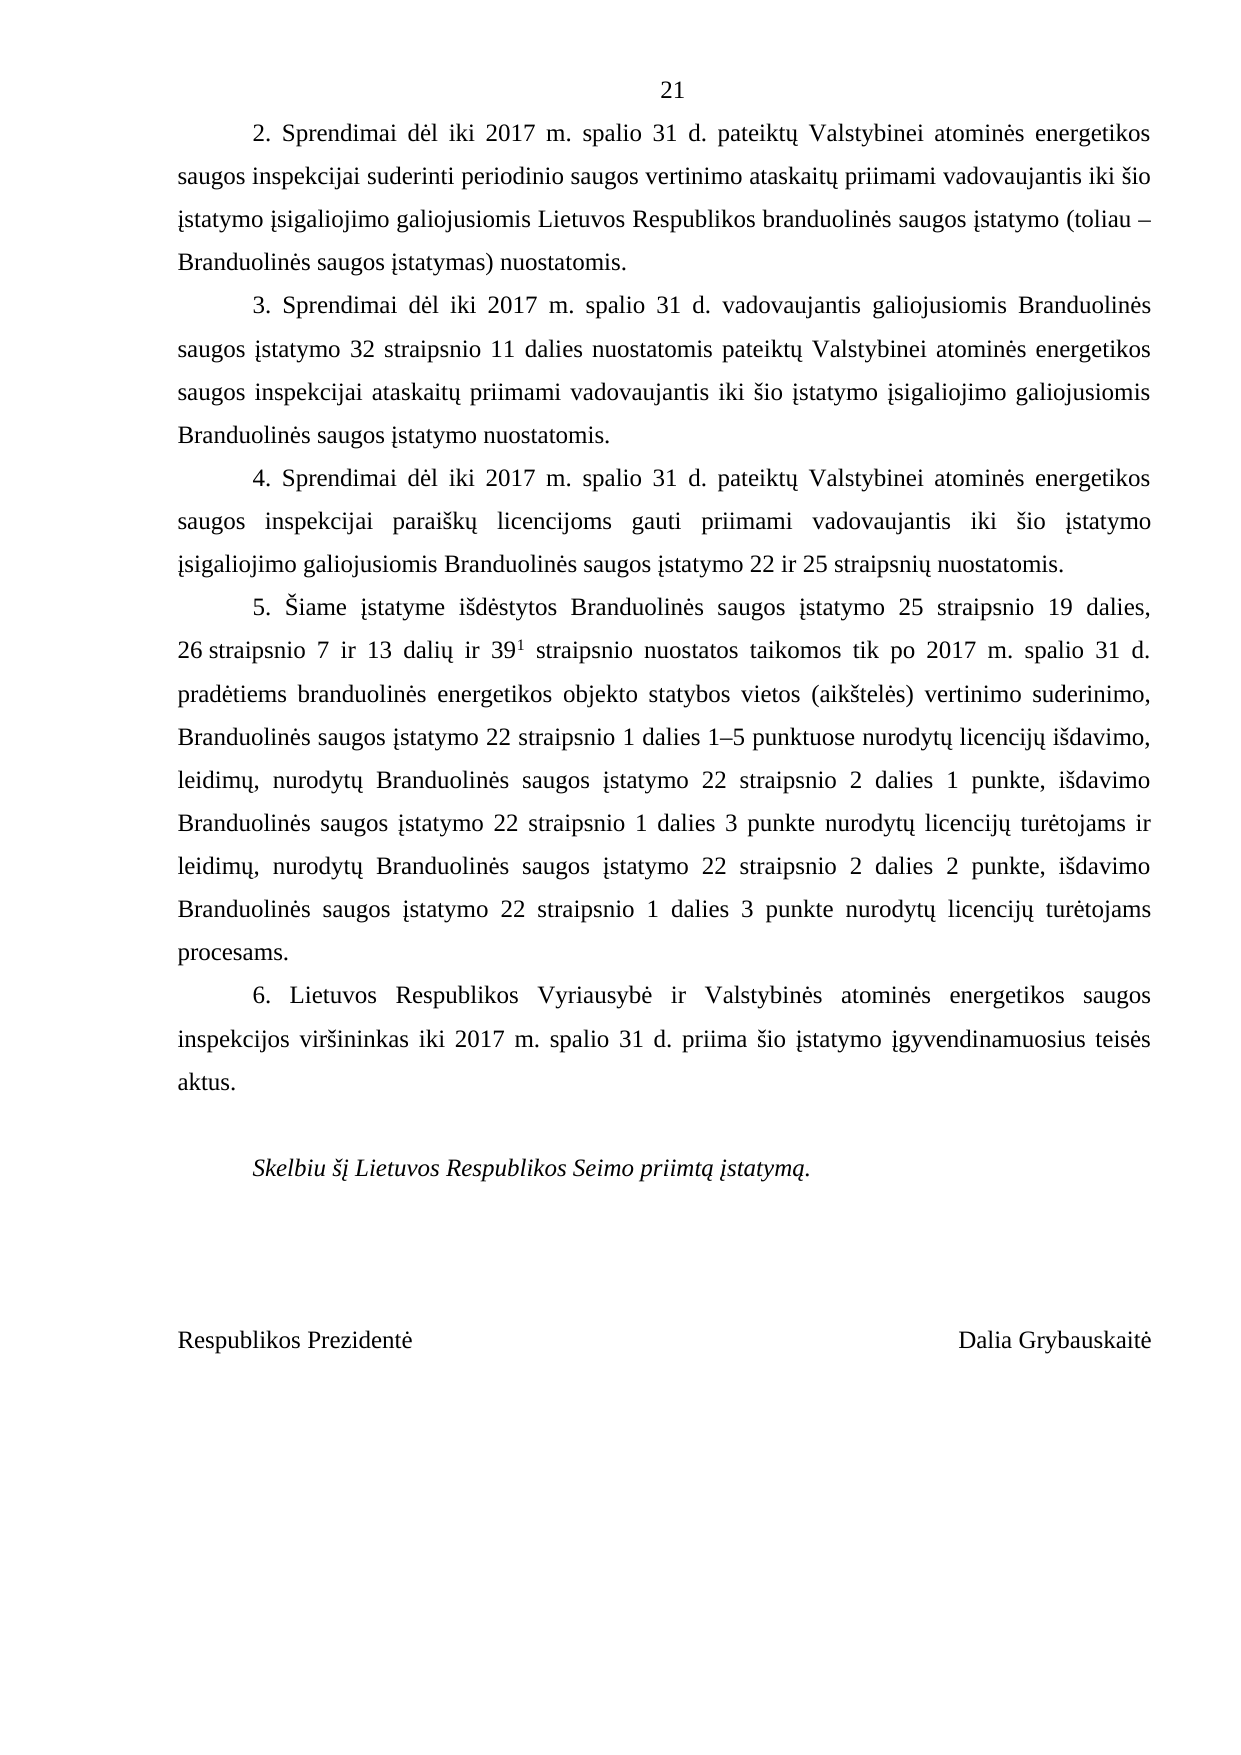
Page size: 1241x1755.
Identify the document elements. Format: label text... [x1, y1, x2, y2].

text 6. Lietuvos Respublikos Vyriausybė ir Valstybinės atominės energetikos saugos inspekcijos viršininkas iki 2017 m. spalio 31 d. priima šio įstatymo įgyvendinamuosius teisės aktus. [177, 981, 1152, 1096]
text 3. Sprendimai dėl iki 2017 m. spalio 31 d. vadovaujantis galiojusiomis Branduolinės saugos įstatymo 32 straipsnio 11 dalies nuostatomis pateiktų Valstybinei atominės energetikos saugos inspekcijai ataskaitų priimami vadovaujantis iki šio įstatymo įsigaliojimo galiojusiomis Branduolinės saugos įstatymo nuostatomis. [177, 291, 1152, 449]
text 2. Sprendimai dėl iki 2017 m. spalio 31 d. pateiktų Valstybinei atominės energetikos saugos inspekcijai suderinti periodinio saugos vertinimo ataskaitų priimami vadovaujantis iki šio įstatymo įsigaliojimo galiojusiomis Lietuvos Respublikos branduolinės saugos įstatymo (toliau – Branduolinės saugos įstatymas) nuostatomis. [177, 118, 1152, 276]
text 5. Šiame įstatyme išdėstytos Branduolinės saugos įstatymo 25 straipsnio 19 dalies, 26 straipsnio 7 ir 13 dalių ir 391 straipsnio nuostatos taikomos tik po 2017 m. spalio 31 d. pradėtiems branduolinės energetikos objekto statybos vietos (aikštelės) vertinimo suderinimo, Branduolinės saugos įstatymo 22 straipsnio 1 dalies 1–5 punktuose nurodytų licencijų išdavimo, leidimų, nurodytų Branduolinės saugos įstatymo 22 straipsnio 2 dalies 1 punkte, išdavimo Branduolinės saugos įstatymo 22 straipsnio 1 dalies 3 punkte nurodytų licencijų turėtojams ir leidimų, nurodytų Branduolinės saugos įstatymo 22 straipsnio 2 dalies 2 punkte, išdavimo Branduolinės saugos įstatymo 22 straipsnio 1 dalies 3 punkte nurodytų licencijų turėtojams procesams. [177, 592, 1152, 966]
text Respublikos Prezidentė Dalia Grybauskaitė [177, 1326, 1152, 1354]
text Skelbiu šį Lietuvos Respublikos Seimo priimtą įstatymą. [177, 1153, 1152, 1182]
text 4. Sprendimai dėl iki 2017 m. spalio 31 d. pateiktų Valstybinei atominės energetikos saugos inspekcijai paraiškų licencijoms gauti priimami vadovaujantis iki šio įstatymo įsigaliojimo galiojusiomis Branduolinės saugos įstatymo 22 ir 25 straipsnių nuostatomis. [177, 463, 1152, 578]
